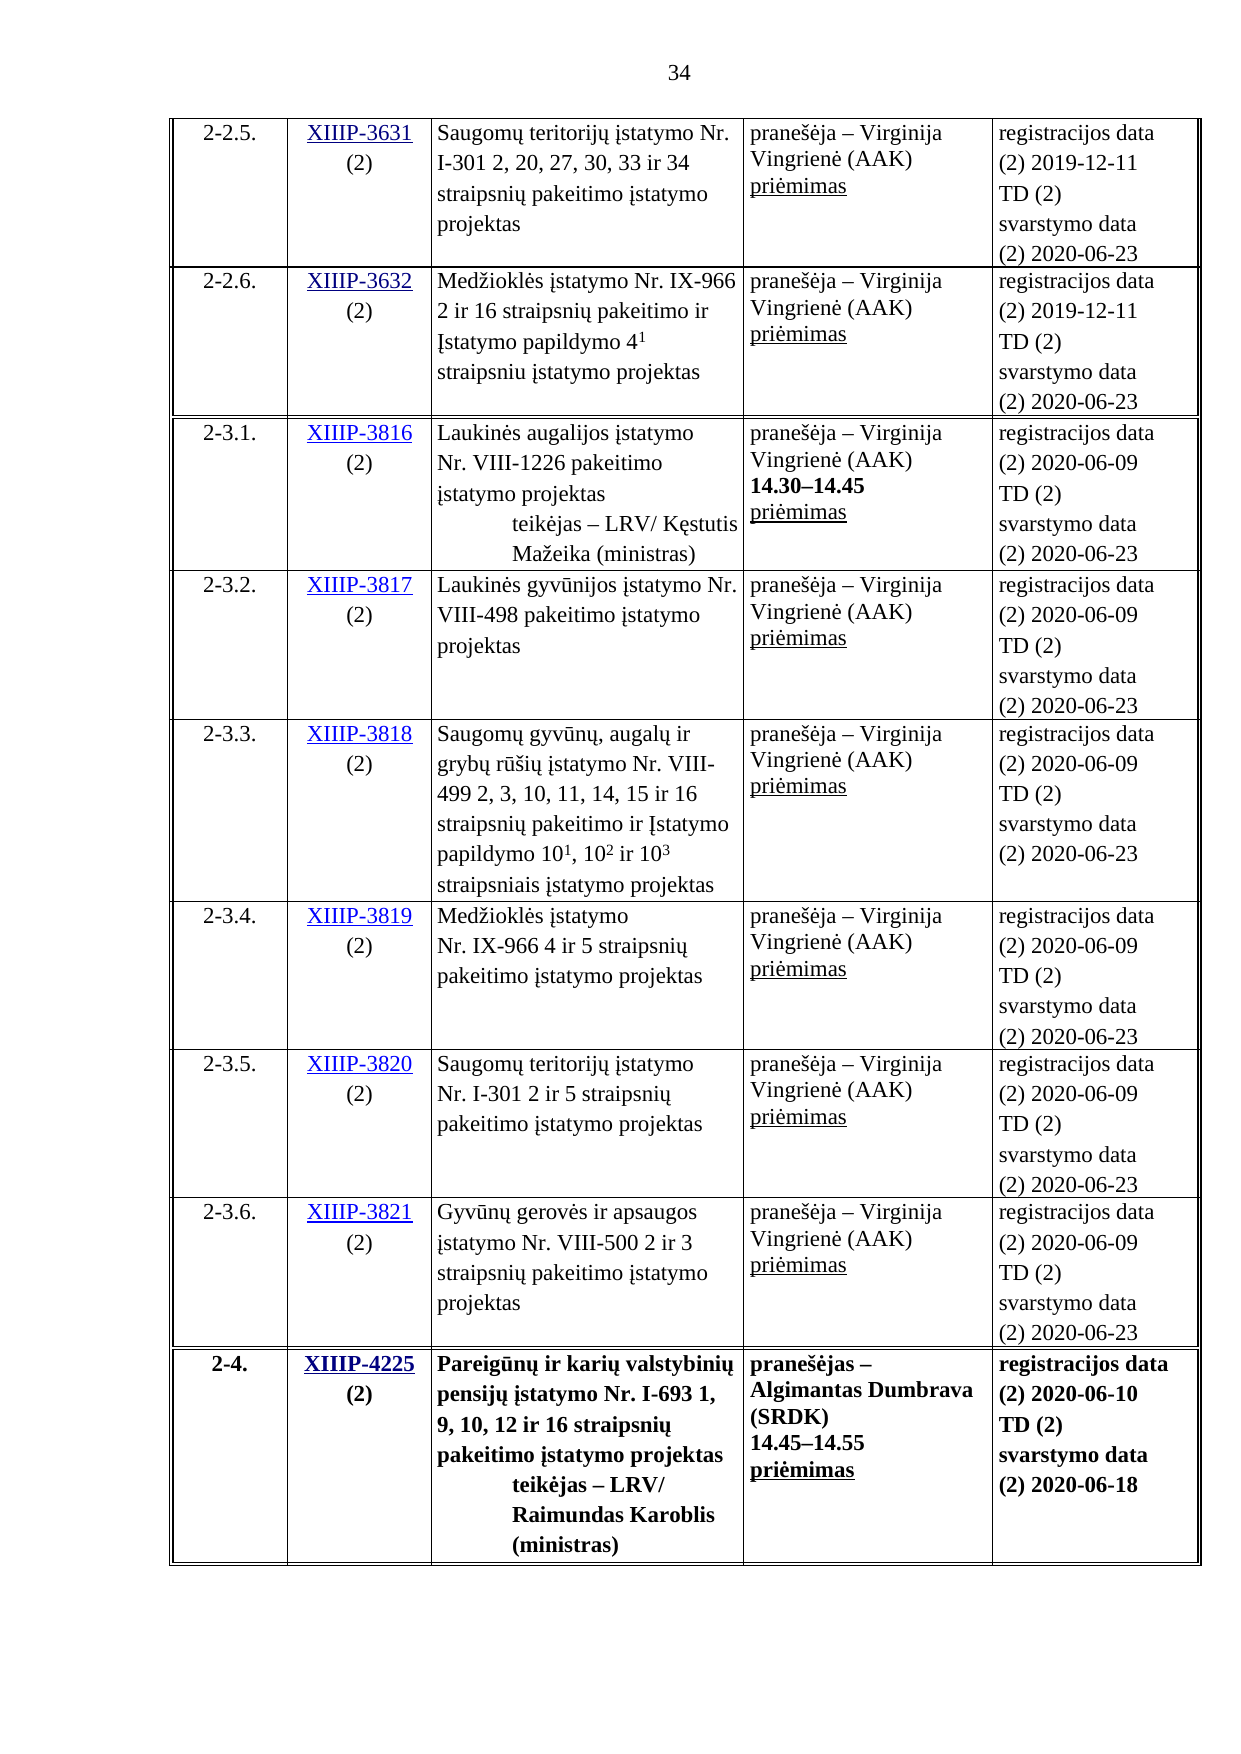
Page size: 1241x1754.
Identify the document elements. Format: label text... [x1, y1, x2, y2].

table_cell XIIIP-3821 (2) [288, 1198, 431, 1346]
table_cell Laukinės gyvūnijos įstatymo Nr. VIII-498 pakeitimo įstatymo projektas [432, 571, 743, 718]
table_cell 2-3.2. [174, 571, 287, 718]
table_cell [1202, 1049, 1240, 1197]
table_cell registracijos data (2) 2019-12-11 TD (2) svarstymo data (2) 2020-06-23 [993, 119, 1197, 266]
table_cell [1202, 415, 1240, 570]
table_cell XIIIP-4225 (2) [288, 1350, 431, 1562]
table_cell XIIIP-3820 (2) [288, 1050, 431, 1197]
table_cell 2-3.1. [174, 419, 287, 570]
table_cell registracijos data (2) 2020-06-09 TD (2) svarstymo data (2) 2020-06-23 [993, 571, 1197, 718]
table_cell registracijos data (2) 2020-06-09 TD (2) svarstymo data (2) 2020-06-23 [993, 1050, 1197, 1197]
table_cell 2-4. [174, 1350, 287, 1562]
table_cell pranešėja – Virginija Vingrienė (AAK) priėmimas [744, 571, 992, 718]
table_cell 2-3.4. [174, 902, 287, 1049]
table_cell Gyvūnų gerovės ir apsaugos įstatymo Nr. VIII-500 2 ir 3 straipsnių pakeitimo įstatymo projektas [432, 1198, 743, 1346]
table_cell [1202, 570, 1240, 718]
table_cell pranešėja – Virginija Vingrienė (AAK) 14.30–14.45 priėmimas [744, 419, 992, 570]
table_cell XIIIP-3816 (2) [288, 419, 431, 570]
table_cell [1202, 1346, 1240, 1562]
table_cell Saugomų gyvūnų, augalų ir grybų rūšių įstatymo Nr. VIII-499 2, 3, 10, 11, 14, 15 ir 16 straipsnių pakeitimo ir Įstatymo papildymo 101, 102 ir 103 straipsniais įstatymo projektas [432, 720, 743, 901]
table_cell pranešėja – Virginija Vingrienė (AAK) priėmimas [744, 720, 992, 901]
table_cell pranešėja – Virginija Vingrienė (AAK) priėmimas [744, 1198, 992, 1346]
table_cell XIIIP-3819 (2) [288, 902, 431, 1049]
table_cell registracijos data (2) 2020-06-09 TD (2) svarstymo data (2) 2020-06-23 [993, 1198, 1197, 1346]
table_cell pranešėjas – Algimantas Dumbrava (SRDK) 14.45–14.55 priėmimas [744, 1350, 992, 1562]
table_cell XIIIP-3818 (2) [288, 720, 431, 901]
table_cell [1202, 901, 1240, 1049]
table_cell 2-3.5. [174, 1050, 287, 1197]
table_cell 2-2.5. [174, 119, 287, 266]
table_cell registracijos data (2) 2020-06-09 TD (2) svarstymo data (2) 2020-06-23 [993, 902, 1197, 1049]
table_cell XIIIP-3631 (2) [288, 119, 431, 266]
table_cell 2-2.6. [174, 268, 287, 414]
table_cell 2-3.6. [174, 1198, 287, 1346]
table_cell Pareigūnų ir karių valstybinių pensijų įstatymo Nr. I-693 1, 9, 10, 12 ir 16 straipsnių pakeitimo įstatymo projektas teikėjas – LRV/ Raimundas Karoblis (ministras) [432, 1350, 743, 1562]
table_cell Medžioklės įstatymo Nr. IX-966 2 ir 16 straipsnių pakeitimo ir Įstatymo papildymo 41 straipsniu įstatymo projektas [432, 268, 743, 414]
table_cell Medžioklės įstatymo Nr. IX-966 4 ir 5 straipsnių pakeitimo įstatymo projektas [432, 902, 743, 1049]
table_cell [1202, 266, 1240, 414]
table_cell 2-3.3. [174, 720, 287, 901]
table_cell pranešėja – Virginija Vingrienė (AAK) priėmimas [744, 268, 992, 414]
table_cell registracijos data (2) 2019-12-11 TD (2) svarstymo data (2) 2020-06-23 [993, 268, 1197, 414]
table_cell pranešėja – Virginija Vingrienė (AAK) priėmimas [744, 902, 992, 1049]
table_cell Laukinės augalijos įstatymo Nr. VIII-1226 pakeitimo įstatymo projektas teikėjas – LRV/ Kęstutis Mažeika (ministras) [432, 419, 743, 570]
table_cell XIIIP-3632 (2) [288, 268, 431, 414]
table_cell registracijos data (2) 2020-06-10 TD (2) svarstymo data (2) 2020-06-18 [993, 1350, 1197, 1562]
table_cell [1202, 118, 1240, 266]
table_cell registracijos data (2) 2020-06-09 TD (2) svarstymo data (2) 2020-06-23 [993, 419, 1197, 570]
table_cell pranešėja – Virginija Vingrienė (AAK) priėmimas [744, 1050, 992, 1197]
table_cell pranešėja – Virginija Vingrienė (AAK) priėmimas [744, 119, 992, 266]
table_cell Saugomų teritorijų įstatymo Nr. I-301 2, 20, 27, 30, 33 ir 34 straipsnių pakeitimo įstatymo projektas [432, 119, 743, 266]
table_cell XIIIP-3817 (2) [288, 571, 431, 718]
table_cell registracijos data (2) 2020-06-09 TD (2) svarstymo data (2) 2020-06-23 [993, 720, 1197, 901]
table_cell [1202, 719, 1240, 901]
table_cell [1202, 1197, 1240, 1346]
table_cell Saugomų teritorijų įstatymo Nr. I-301 2 ir 5 straipsnių pakeitimo įstatymo projektas [432, 1050, 743, 1197]
